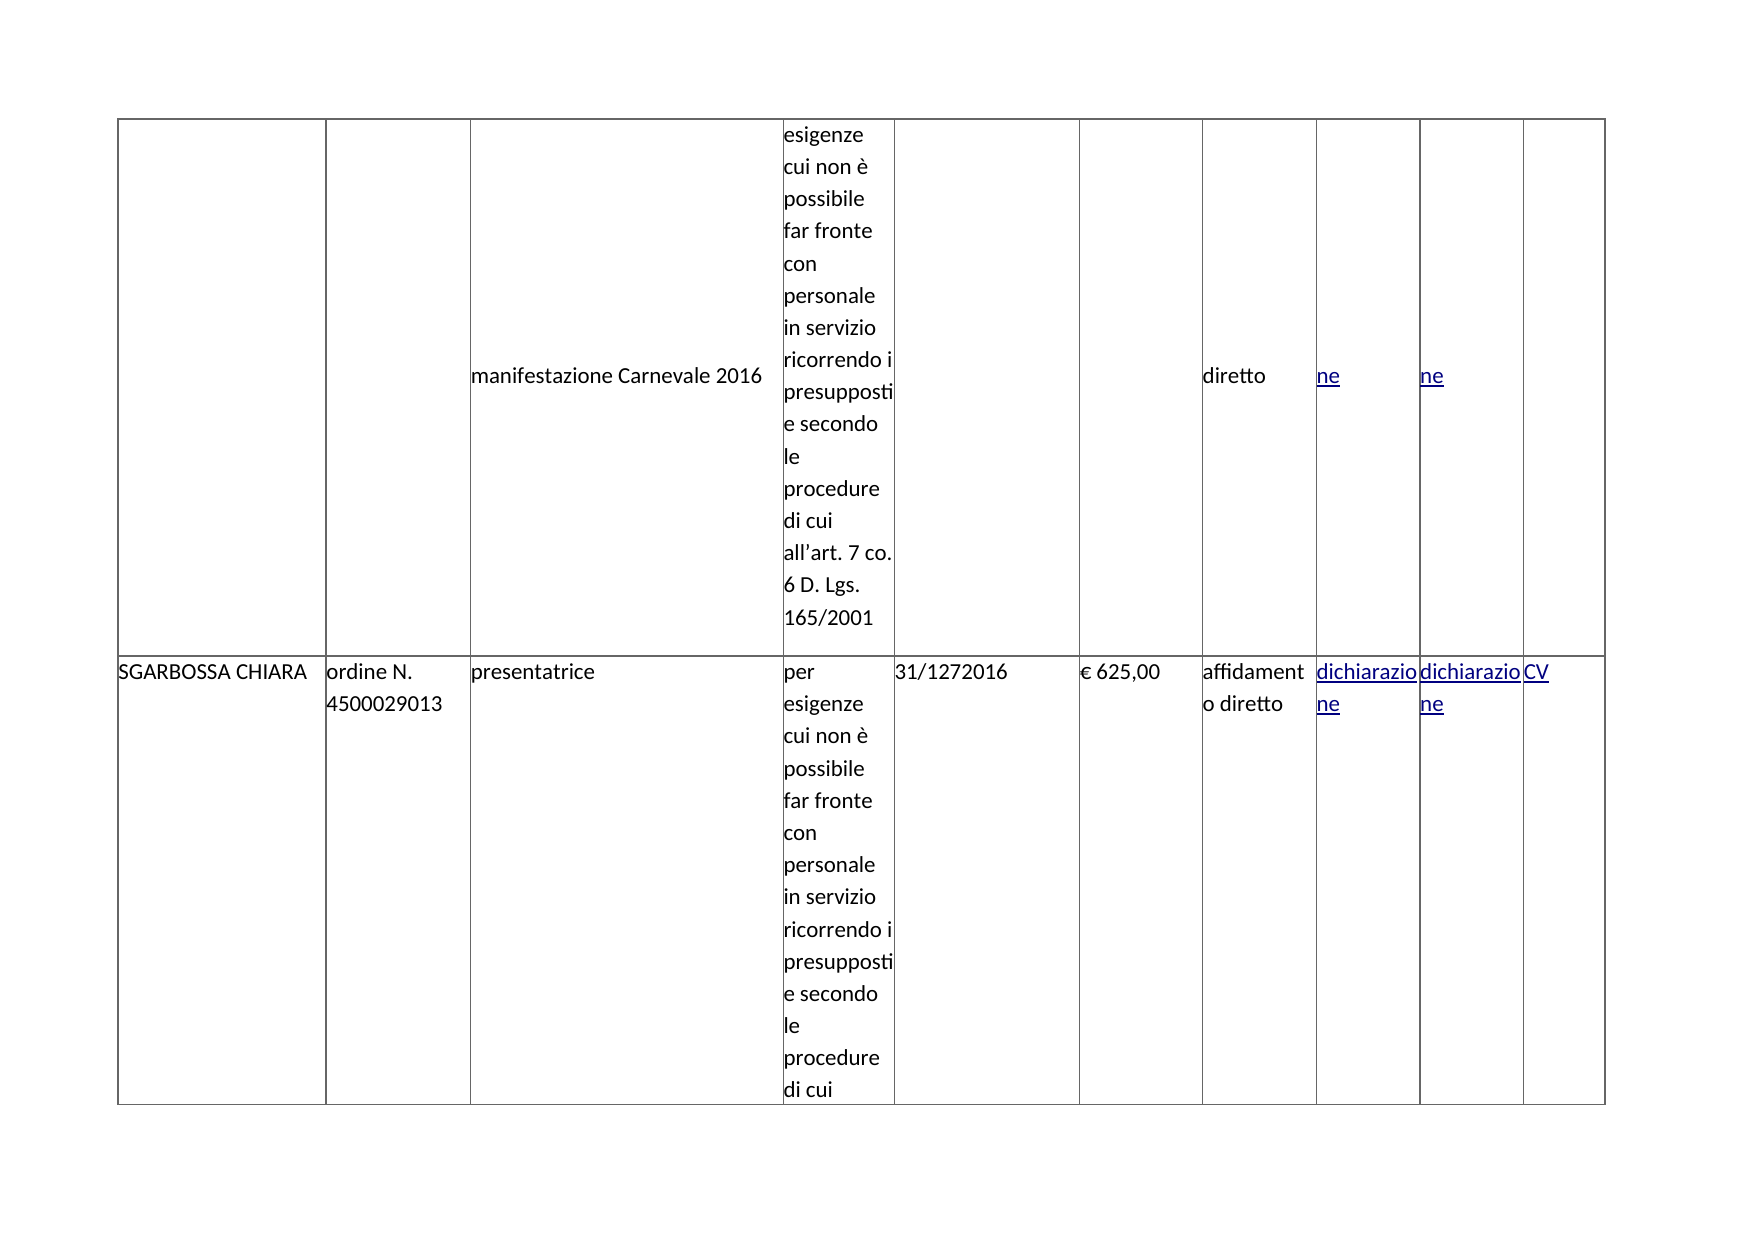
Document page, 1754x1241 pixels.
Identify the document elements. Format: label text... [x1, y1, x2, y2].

table_cell per esigenze cui non è possibile far fronte con personale in servizio ricorrendo i presupposti e secondo le procedure di cui [784, 657, 894, 1104]
table_cell [895, 120, 1079, 655]
table_cell presentatrice [471, 657, 783, 1104]
table_cell ne [1421, 120, 1523, 655]
table_cell diretto [1203, 120, 1316, 655]
table_cell [1524, 120, 1604, 655]
table_cell ne [1317, 120, 1419, 655]
table_cell € 625,00 [1080, 657, 1202, 1104]
table_cell [119, 120, 325, 655]
table_cell 31/1272016 [895, 657, 1079, 1104]
table_cell dichiarazione [1421, 657, 1523, 1104]
table_cell affidamento diretto [1203, 657, 1316, 1104]
table_cell esigenze cui non è possibile far fronte con personale in servizio ricorrendo i presupposti e secondo le procedure di cui all’art. 7 co. 6 D. Lgs. 165/2001 [784, 120, 894, 655]
table_cell [327, 120, 470, 655]
table_cell [1080, 120, 1202, 655]
table_cell manifestazione Carnevale 2016 [471, 120, 783, 655]
table_cell ordine N. 4500029013 [327, 657, 470, 1104]
table_cell SGARBOSSA CHIARA [119, 657, 325, 1104]
table_cell dichiarazione [1317, 657, 1419, 1104]
table_cell CV [1524, 657, 1604, 1104]
